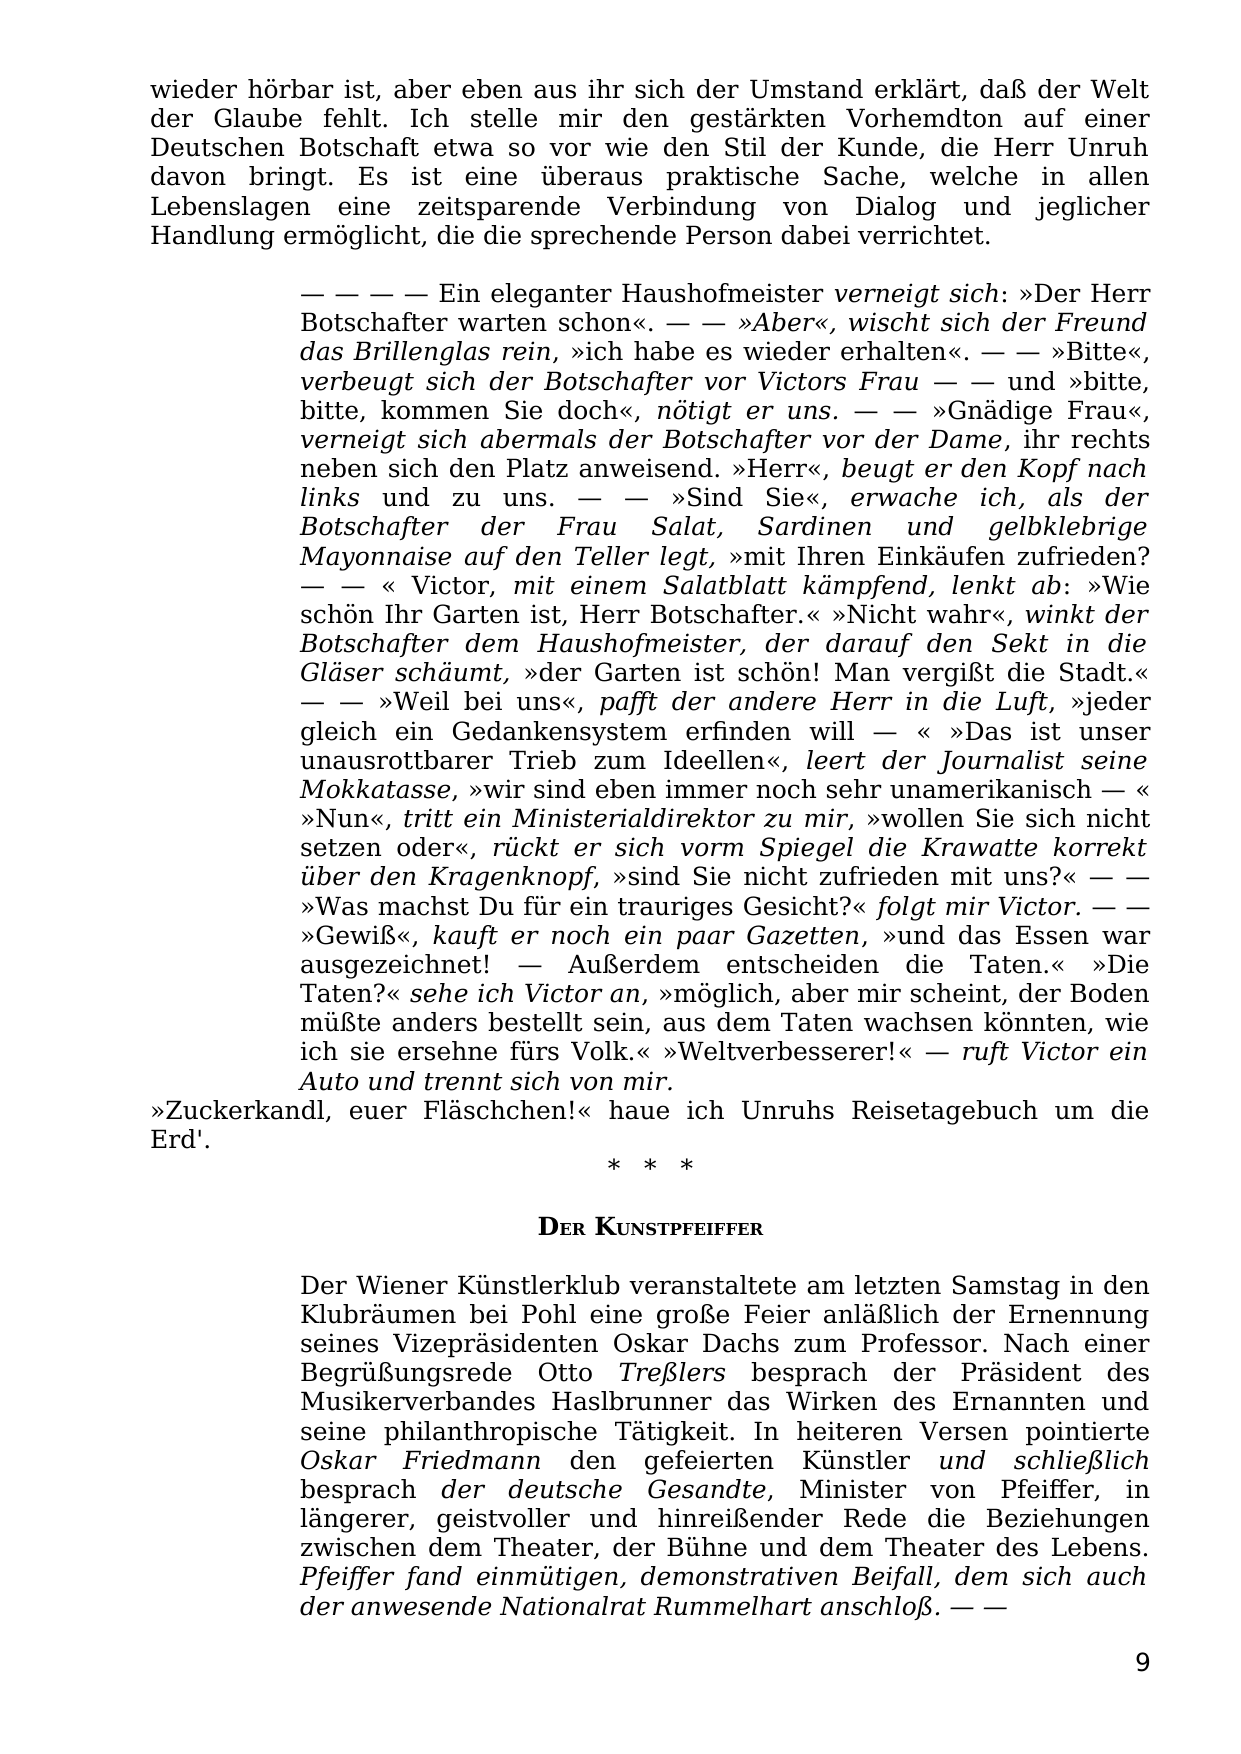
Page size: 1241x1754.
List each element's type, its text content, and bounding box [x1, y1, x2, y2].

text * * * [150, 1154, 1151, 1183]
text Der Wiener Künstlerklub veranstaltete am letzten Samstag in den Klubräumen bei Pohl eine große Feier anläßlich der Ernennung seines Vizepräsidenten Oskar Dachs zum Professor. Nach einer Begrüßungsrede Otto Treßlers besprach der Präsident des Musikerverbandes Haslbrunner das Wirken des Ernannten und seine philanthropische Tätigkeit. In heiteren Versen pointierte Oskar Friedmann den gefeierten Künstler und schließlich besprach der deutsche Gesandte, Minister von Pfeiffer, in längerer, geistvoller und hinreißender Rede die Beziehungen zwischen dem Theater, der Bühne und dem Theater des Lebens. Pfeiffer fand einmütigen, demonstrativen Beifall, dem sich auch der anwesende Nationalrat Rummelhart anschloß. — — [300, 1271, 1151, 1621]
text Der Kunstpfeiffer [150, 1183, 1151, 1242]
text wieder hörbar ist, aber eben aus ihr sich der Umstand erklärt, daß der Welt der Glaube fehlt. Ich stelle mir den gestärkten Vorhemdton auf einer Deutschen Botschaft etwa so vor wie den Stil der Kunde, die Herr Unruh davon bringt. Es ist eine überaus praktische Sache, welche in allen Lebenslagen eine zeitsparende Verbindung von Dialog und jeglicher Handlung ermöglicht, die die sprechende Person dabei verrichtet. [150, 75, 1151, 250]
text »Zuckerkandl, euer Fläschchen!« haue ich Unruhs Reisetagebuch um die Erd'. [150, 1096, 1151, 1154]
text — — — — Ein eleganter Haushofmeister verneigt sich: »Der Herr Botschafter warten schon«. — — »Aber«, wischt sich der Freund das Brillenglas rein, »ich habe es wieder erhalten«. — — »Bitte«, verbeugt sich der Botschafter vor Victors Frau — — und »bitte, bitte, kommen Sie doch«, nötigt er uns. — — »Gnädige Frau«, verneigt sich abermals der Botschafter vor der Dame, ihr rechts neben sich den Platz anweisend. »Herr«, beugt er den Kopf nach links und zu uns. — — »Sind Sie«, erwache ich, als der Botschafter der Frau Salat, Sardinen und gelbklebrige Mayonnaise auf den Teller legt, »mit Ihren Einkäufen zufrieden? — — « Victor, mit einem Salatblatt kämpfend, lenkt ab: »Wie schön Ihr Garten ist, Herr Botschafter.« »Nicht wahr«, winkt der Botschafter dem Haushofmeister, der darauf den Sekt in die Gläser schäumt, »der Garten ist schön! Man vergißt die Stadt.« — — »Weil bei uns«, pafft der andere Herr in die Luft, »jeder gleich ein Gedankensystem erfinden will — « »Das ist unser unausrottbarer Trieb zum Ideellen«, leert der Journalist seine Mokkatasse, »wir sind eben immer noch sehr unamerikanisch — « »Nun«, tritt ein Ministerialdirektor zu mir, »wollen Sie sich nicht setzen oder«, rückt er sich vorm Spiegel die Krawatte korrekt über den Kragenknopf, »sind Sie nicht zufrieden mit uns?« — — »Was machst Du für ein trauriges Gesicht?« folgt mir Victor. — — »Gewiß«, kauft er noch ein paar Gazetten, »und das Essen war ausgezeichnet! — Außerdem entscheiden die Taten.« »Die Taten?« sehe ich Victor an, »möglich, aber mir scheint, der Boden müßte anders bestellt sein, aus dem Taten wachsen könnten, wie ich sie ersehne fürs Volk.« »Weltverbesserer!« — ruft Victor ein Auto und trennt sich von mir. [300, 279, 1151, 1096]
